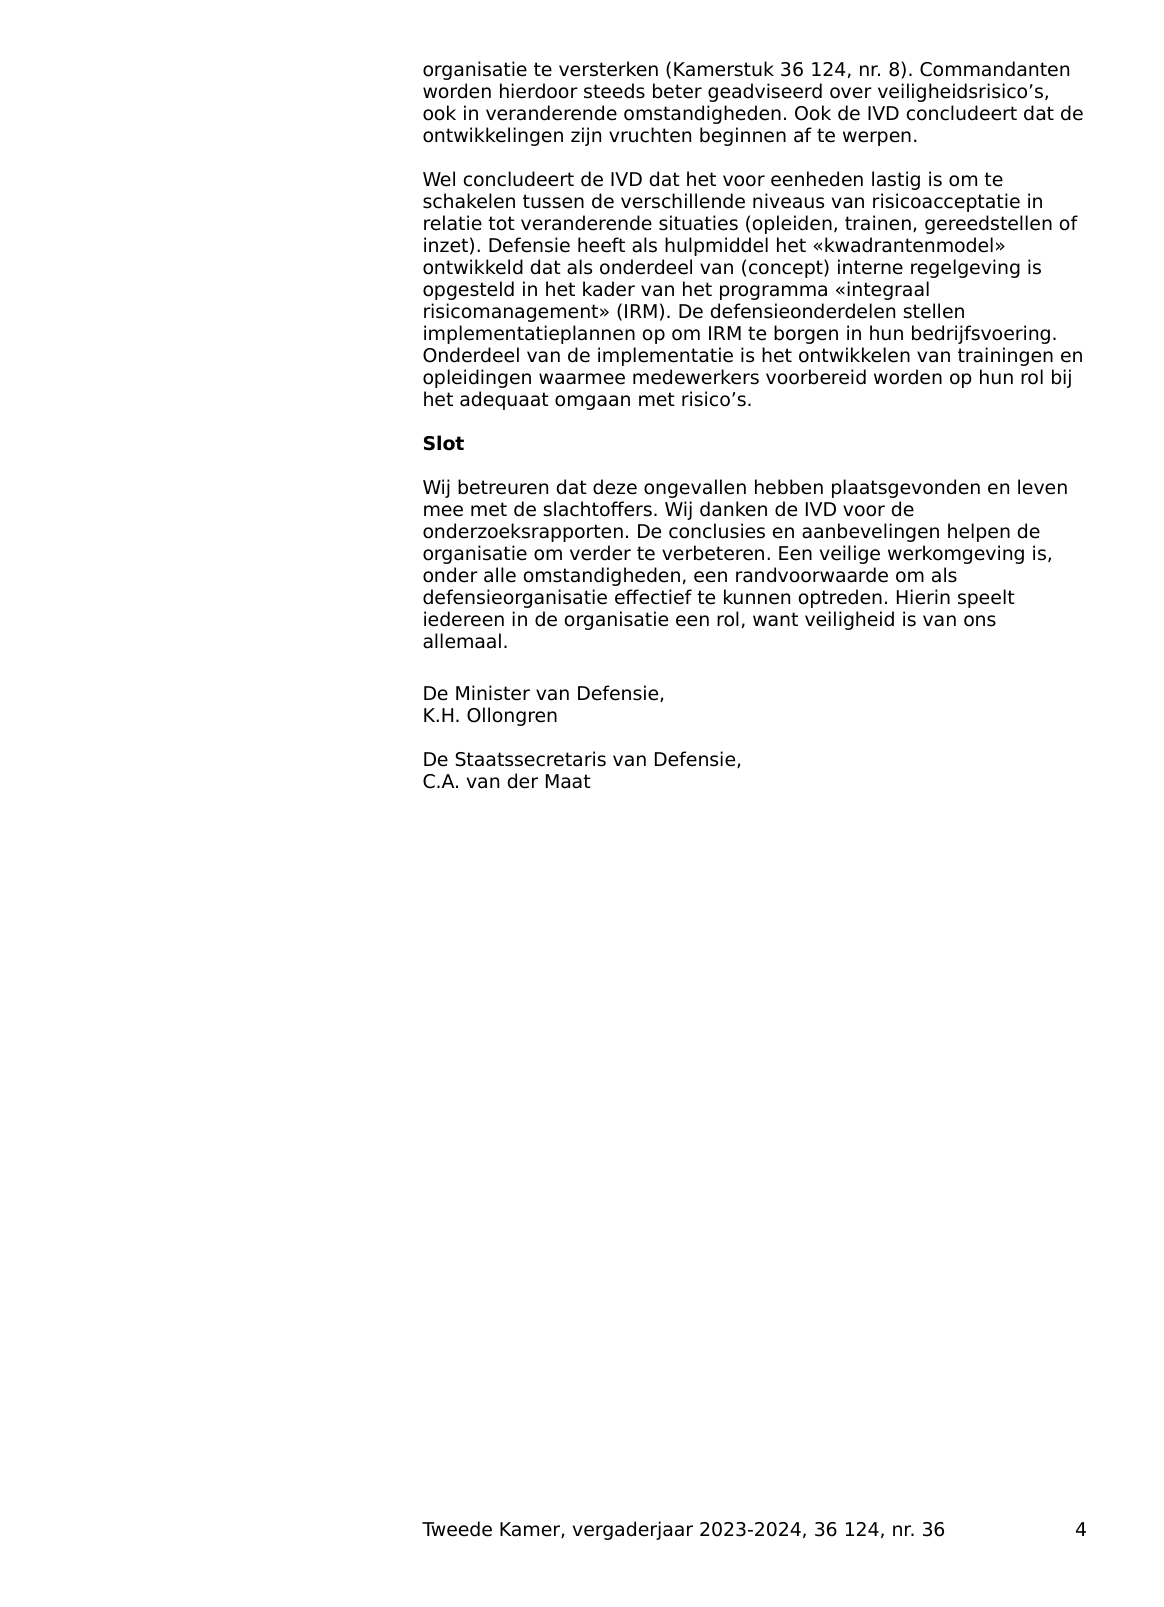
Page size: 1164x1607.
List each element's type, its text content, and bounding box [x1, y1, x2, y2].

text De Minister van Defensie, K.H. Ollongren [422, 683, 1087, 727]
text Wij betreuren dat deze ongevallen hebben plaatsgevonden en leven mee met de slachtoffers. Wij danken de IVD voor de onderzoeksrapporten. De conclusies en aanbevelingen helpen de organisatie om verder te verbeteren. Een veilige werkomgeving is, onder alle omstandigheden, een randvoorwaarde om als defensieorganisatie effectief te kunnen optreden. Hierin speelt iedereen in de organisatie een rol, want veiligheid is van ons allemaal. [422, 477, 1087, 653]
subtitle Slot [422, 433, 1087, 455]
text organisatie te versterken (Kamerstuk 36 124, nr. 8). Commandanten worden hierdoor steeds beter geadviseerd over veiligheidsrisico’s, ook in veranderende omstandigheden. Ook de IVD concludeert dat de ontwikkelingen zijn vruchten beginnen af te werpen. [422, 59, 1087, 147]
text Wel concludeert de IVD dat het voor eenheden lastig is om te schakelen tussen de verschillende niveaus van risicoacceptatie in relatie tot veranderende situaties (opleiden, trainen, gereedstellen of inzet). Defensie heeft als hulpmiddel het «kwadrantenmodel» ontwikkeld dat als onderdeel van (concept) interne regelgeving is opgesteld in het kader van het programma «integraal risicomanagement» (IRM). De defensieonderdelen stellen implementatieplannen op om IRM te borgen in hun bedrijfsvoering. Onderdeel van de implementatie is het ontwikkelen van trainingen en opleidingen waarmee medewerkers voorbereid worden op hun rol bij het adequaat omgaan met risico’s. [422, 169, 1087, 411]
text De Staatssecretaris van Defensie, C.A. van der Maat [422, 749, 1087, 793]
